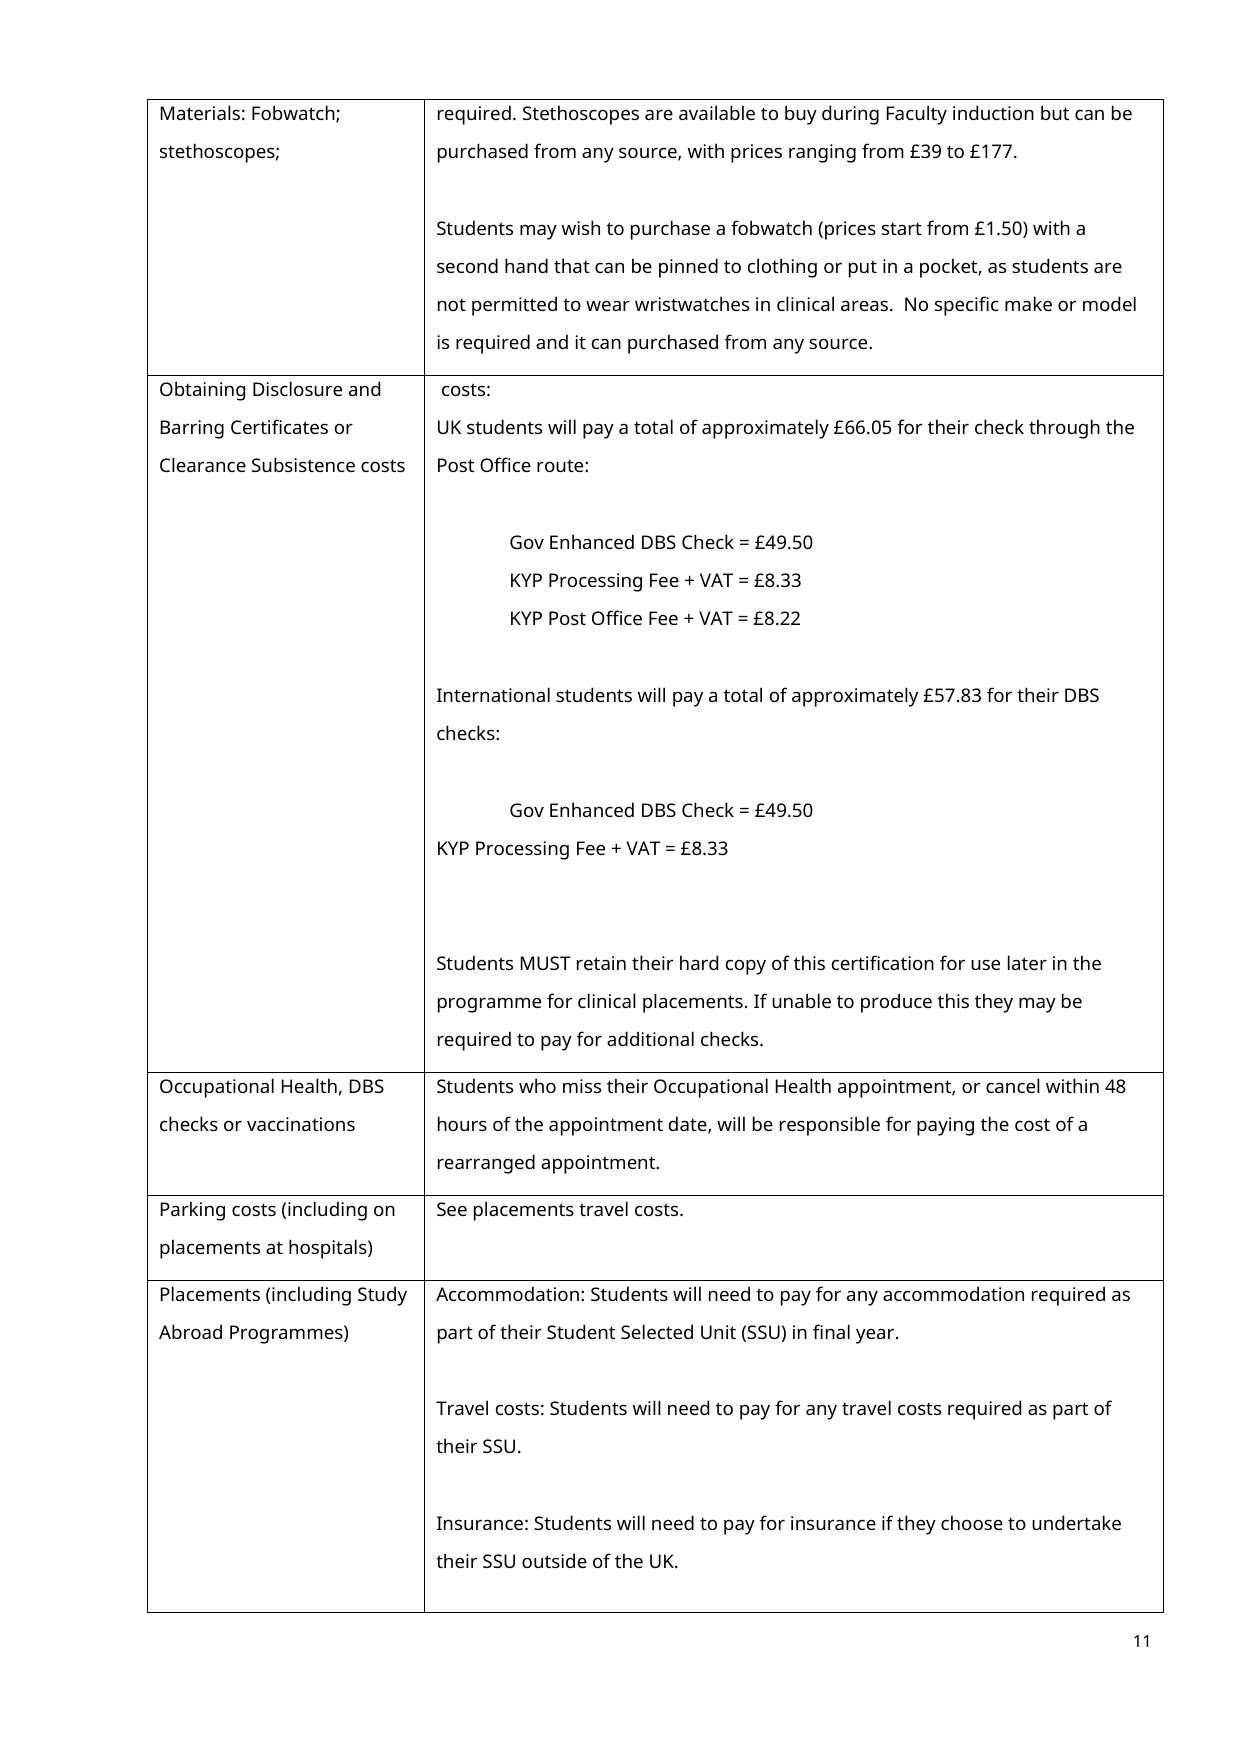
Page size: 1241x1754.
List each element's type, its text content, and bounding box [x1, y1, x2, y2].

table_cell Placements (including Study Abroad Programmes) [148, 1281, 424, 1612]
table_cell Obtaining Disclosure and Barring Certificates or Clearance Subsistence costs [148, 376, 424, 1072]
table_cell Parking costs (including on placements at hospitals) [148, 1196, 424, 1280]
table_cell See placements travel costs. [425, 1196, 1163, 1280]
table_cell costs: UK students will pay a total of approximately £66.05 for their check through the Post Office route: Gov Enhanced DBS Check = £49.50 KYP Processing Fee + VAT = £8.33 KYP Post Office Fee + VAT = £8.22 International students will pay a total of approximately £57.83 for their DBS checks: Gov Enhanced DBS Check = £49.50 KYP Processing Fee + VAT = £8.33 Students MUST retain their hard copy of this certification for use later in the programme for clinical placements. If unable to produce this they may be required to pay for additional checks. [425, 376, 1163, 1072]
table_cell Accommodation: Students will need to pay for any accommodation required as part of their Student Selected Unit (SSU) in final year. Travel costs: Students will need to pay for any travel costs required as part of their SSU. Insurance: Students will need to pay for insurance if they choose to undertake their SSU outside of the UK. [425, 1281, 1163, 1612]
table_cell Materials: Fobwatch; stethoscopes; [148, 100, 424, 375]
table_cell Students who miss their Occupational Health appointment, or cancel within 48 hours of the appointment date, will be responsible for paying the cost of a rearranged appointment. [425, 1073, 1163, 1195]
table_cell required. Stethoscopes are available to buy during Faculty induction but can be purchased from any source, with prices ranging from £39 to £177. Students may wish to purchase a fobwatch (prices start from £1.50) with a second hand that can be pinned to clothing or put in a pocket, as students are not permitted to wear wristwatches in clinical areas. No specific make or model is required and it can purchased from any source. [425, 100, 1163, 375]
table_cell Occupational Health, DBS checks or vaccinations [148, 1073, 424, 1195]
